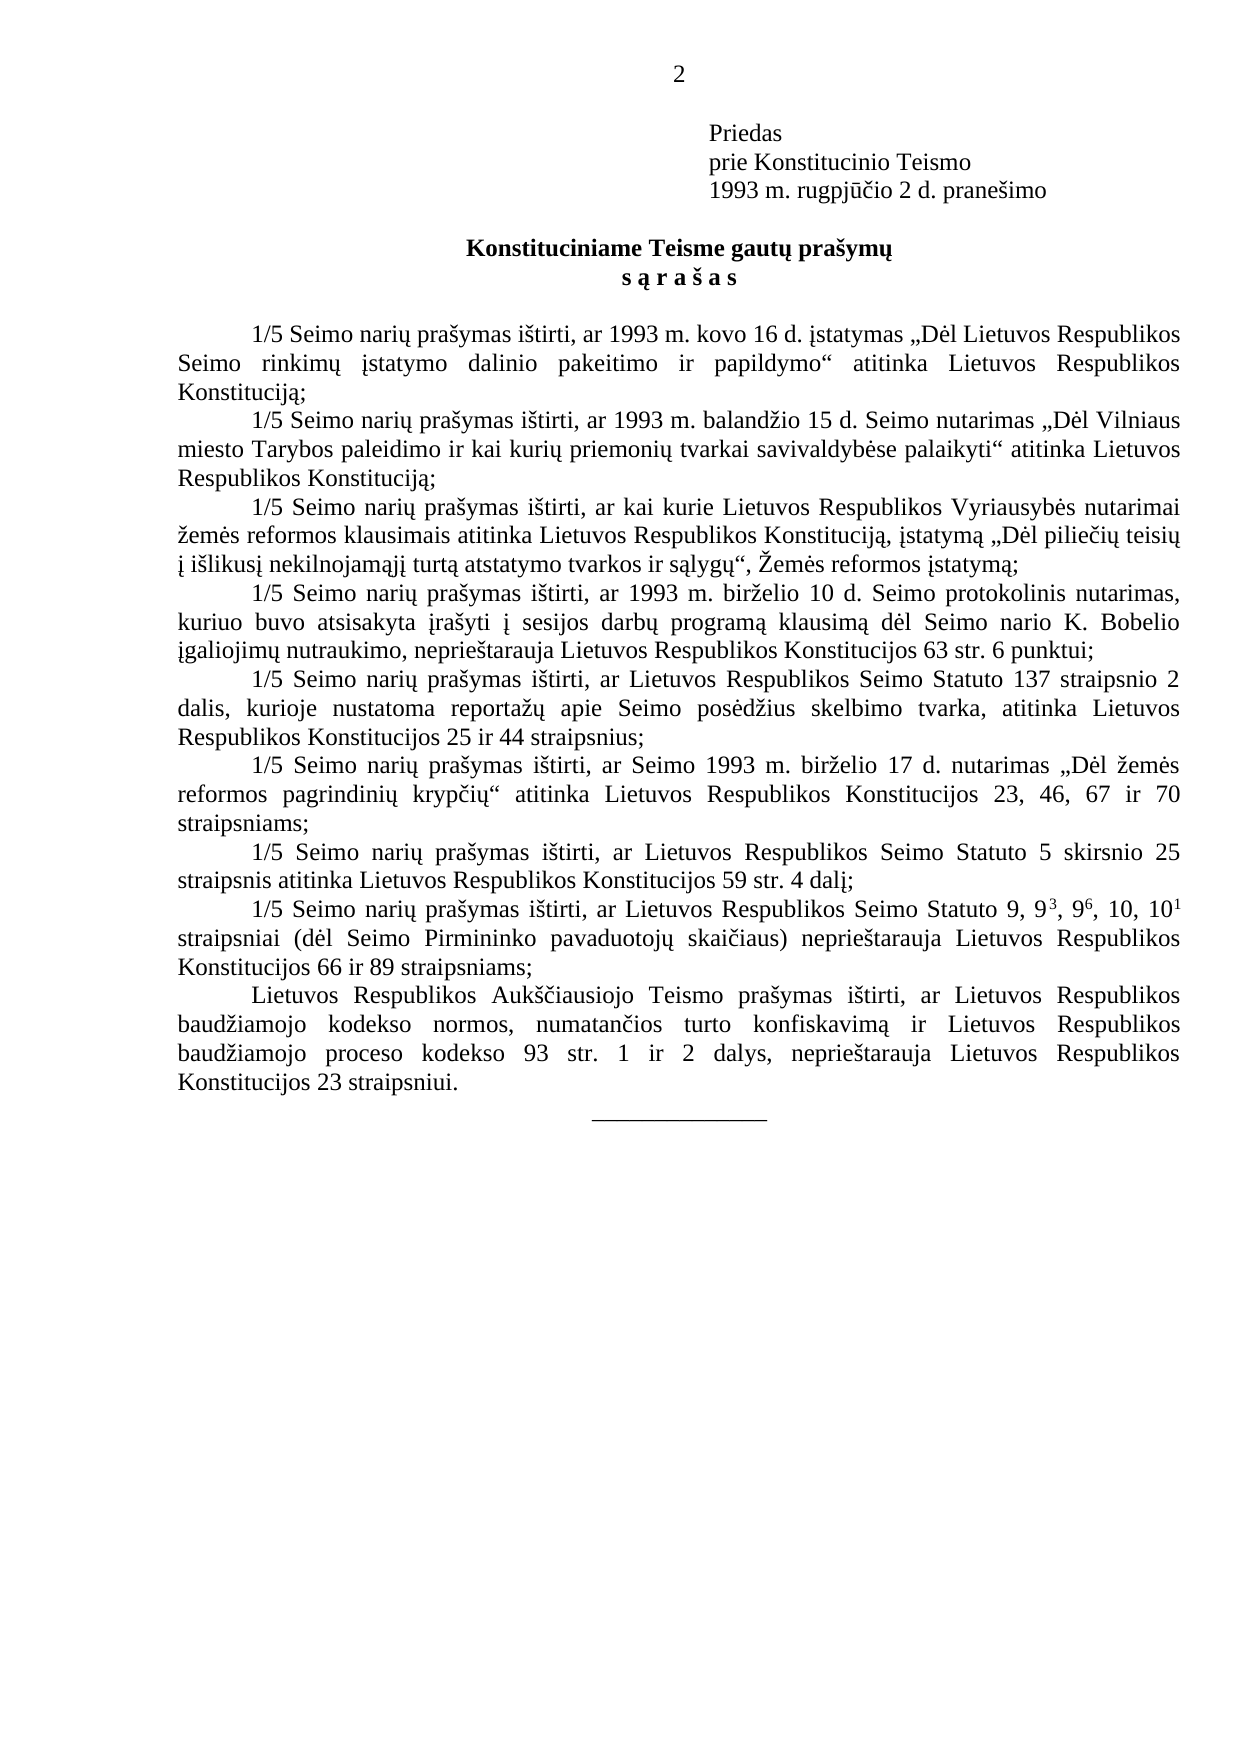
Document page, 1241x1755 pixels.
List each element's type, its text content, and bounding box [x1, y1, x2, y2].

text 1993 m. rugpjūčio 2 d. pranešimo [177, 176, 1181, 204]
text ______________ [177, 1096, 1181, 1124]
text Lietuvos Respublikos Aukščiausiojo Teismo prašymas ištirti, ar Lietuvos Respublikos baudžiamojo kodekso normos, numatančios turto konfiskavimą ir Lietuvos Respublikos baudžiamojo proceso kodekso 93 str. 1 ir 2 dalys, neprieštarauja Lietuvos Respublikos Konstitucijos 23 straipsniui. [177, 981, 1181, 1096]
text 1/5 Seimo narių prašymas ištirti, ar Seimo 1993 m. birželio 17 d. nutarimas „Dėl žemės reformos pagrindinių krypčių“ atitinka Lietuvos Respublikos Konstitucijos 23, 46, 67 ir 70 straipsniams; [177, 751, 1181, 837]
text 1/5 Seimo narių prašymas ištirti, ar kai kurie Lietuvos Respublikos Vyriausybės nutarimai žemės reformos klausimais atitinka Lietuvos Respublikos Konstituciją, įstatymą „Dėl piliečių teisių į išlikusį nekilnojamąjį turtą atstatymo tvarkos ir sąlygų“, Žemės reformos įstatymą; [177, 492, 1181, 578]
text Konstituciniame Teisme gautų prašymų [177, 233, 1181, 262]
text sąrašas [177, 262, 1181, 291]
text 1/5 Seimo narių prašymas ištirti, ar Lietuvos Respublikos Seimo Statuto 9, 93, 96, 10, 101 straipsniai (dėl Seimo Pirmininko pavaduotojų skaičiaus) neprieštarauja Lietuvos Respublikos Konstitucijos 66 ir 89 straipsniams; [177, 894, 1181, 981]
text prie Konstitucinio Teismo [177, 147, 1181, 176]
text 1/5 Seimo narių prašymas ištirti, ar Lietuvos Respublikos Seimo Statuto 137 straipsnio 2 dalis, kurioje nustatoma reportažų apie Seimo posėdžius skelbimo tvarka, atitinka Lietuvos Respublikos Konstitucijos 25 ir 44 straipsnius; [177, 664, 1181, 751]
text 1/5 Seimo narių prašymas ištirti, ar 1993 m. balandžio 15 d. Seimo nutarimas „Dėl Vilniaus miesto Tarybos paleidimo ir kai kurių priemonių tvarkai savivaldybėse palaikyti“ atitinka Lietuvos Respublikos Konstituciją; [177, 406, 1181, 492]
text 1/5 Seimo narių prašymas ištirti, ar 1993 m. birželio 10 d. Seimo protokolinis nutarimas, kuriuo buvo atsisakyta įrašyti į sesijos darbų programą klausimą dėl Seimo nario K. Bobelio įgaliojimų nutraukimo, neprieštarauja Lietuvos Respublikos Konstitucijos 63 str. 6 punktui; [177, 578, 1181, 664]
text Priedas [177, 118, 1181, 147]
text 1/5 Seimo narių prašymas ištirti, ar 1993 m. kovo 16 d. įstatymas „Dėl Lietuvos Respublikos Seimo rinkimų įstatymo dalinio pakeitimo ir papildymo“ atitinka Lietuvos Respublikos Konstituciją; [177, 319, 1181, 406]
text 1/5 Seimo narių prašymas ištirti, ar Lietuvos Respublikos Seimo Statuto 5 skirsnio 25 straipsnis atitinka Lietuvos Respublikos Konstitucijos 59 str. 4 dalį; [177, 837, 1181, 894]
